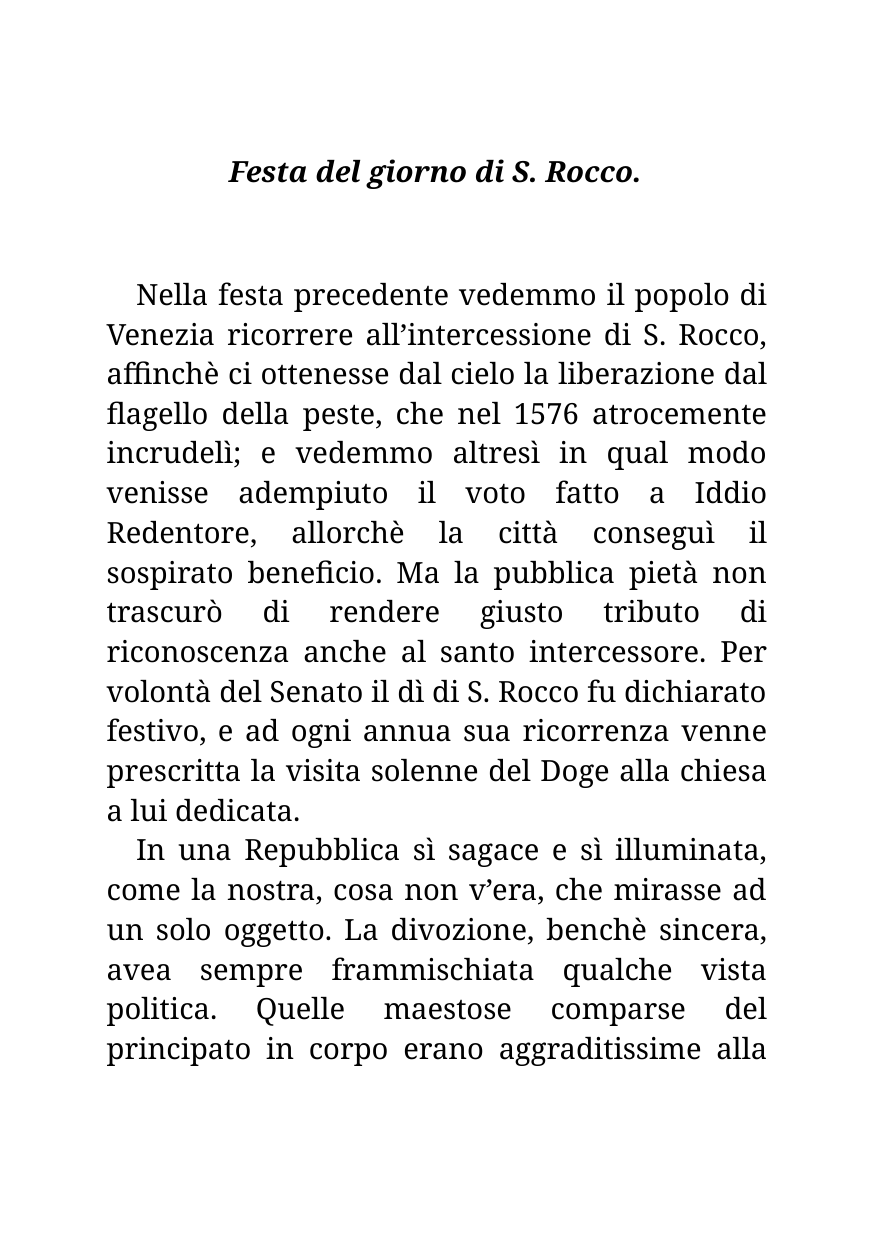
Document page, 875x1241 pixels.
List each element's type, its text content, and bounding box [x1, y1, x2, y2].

text Nella festa precedente vedemmo il popolo di Venezia ricorrere all’intercessione di S. Rocco, affinchè ci ottenesse dal cielo la liberazione dal flagello della peste, che nel 1576 atrocemente incrudelì; e vedemmo altresì in qual modo venisse adempiuto il voto fatto a Iddio Redentore, allorchè la città conseguì il sospirato beneficio. Ma la pubblica pietà non trascurò di rendere giusto tributo di riconoscenza anche al santo intercessore. Per volontà del Senato il dì di S. Rocco fu dichiarato festivo, e ad ogni annua sua ricorrenza venne prescritta la visita solenne del Doge alla chiesa a lui dedicata. [106, 274, 768, 830]
subtitle Festa del giorno di S. Rocco. [106, 152, 768, 191]
text In una Repubblica sì sagace e sì illuminata, come la nostra, cosa non v’era, che mirasse ad un solo oggetto. La divozione, benchè sincera, avea sempre frammischiata qualche vista politica. Quelle maestose comparse del principato in corpo erano aggraditissime alla [106, 830, 768, 1068]
